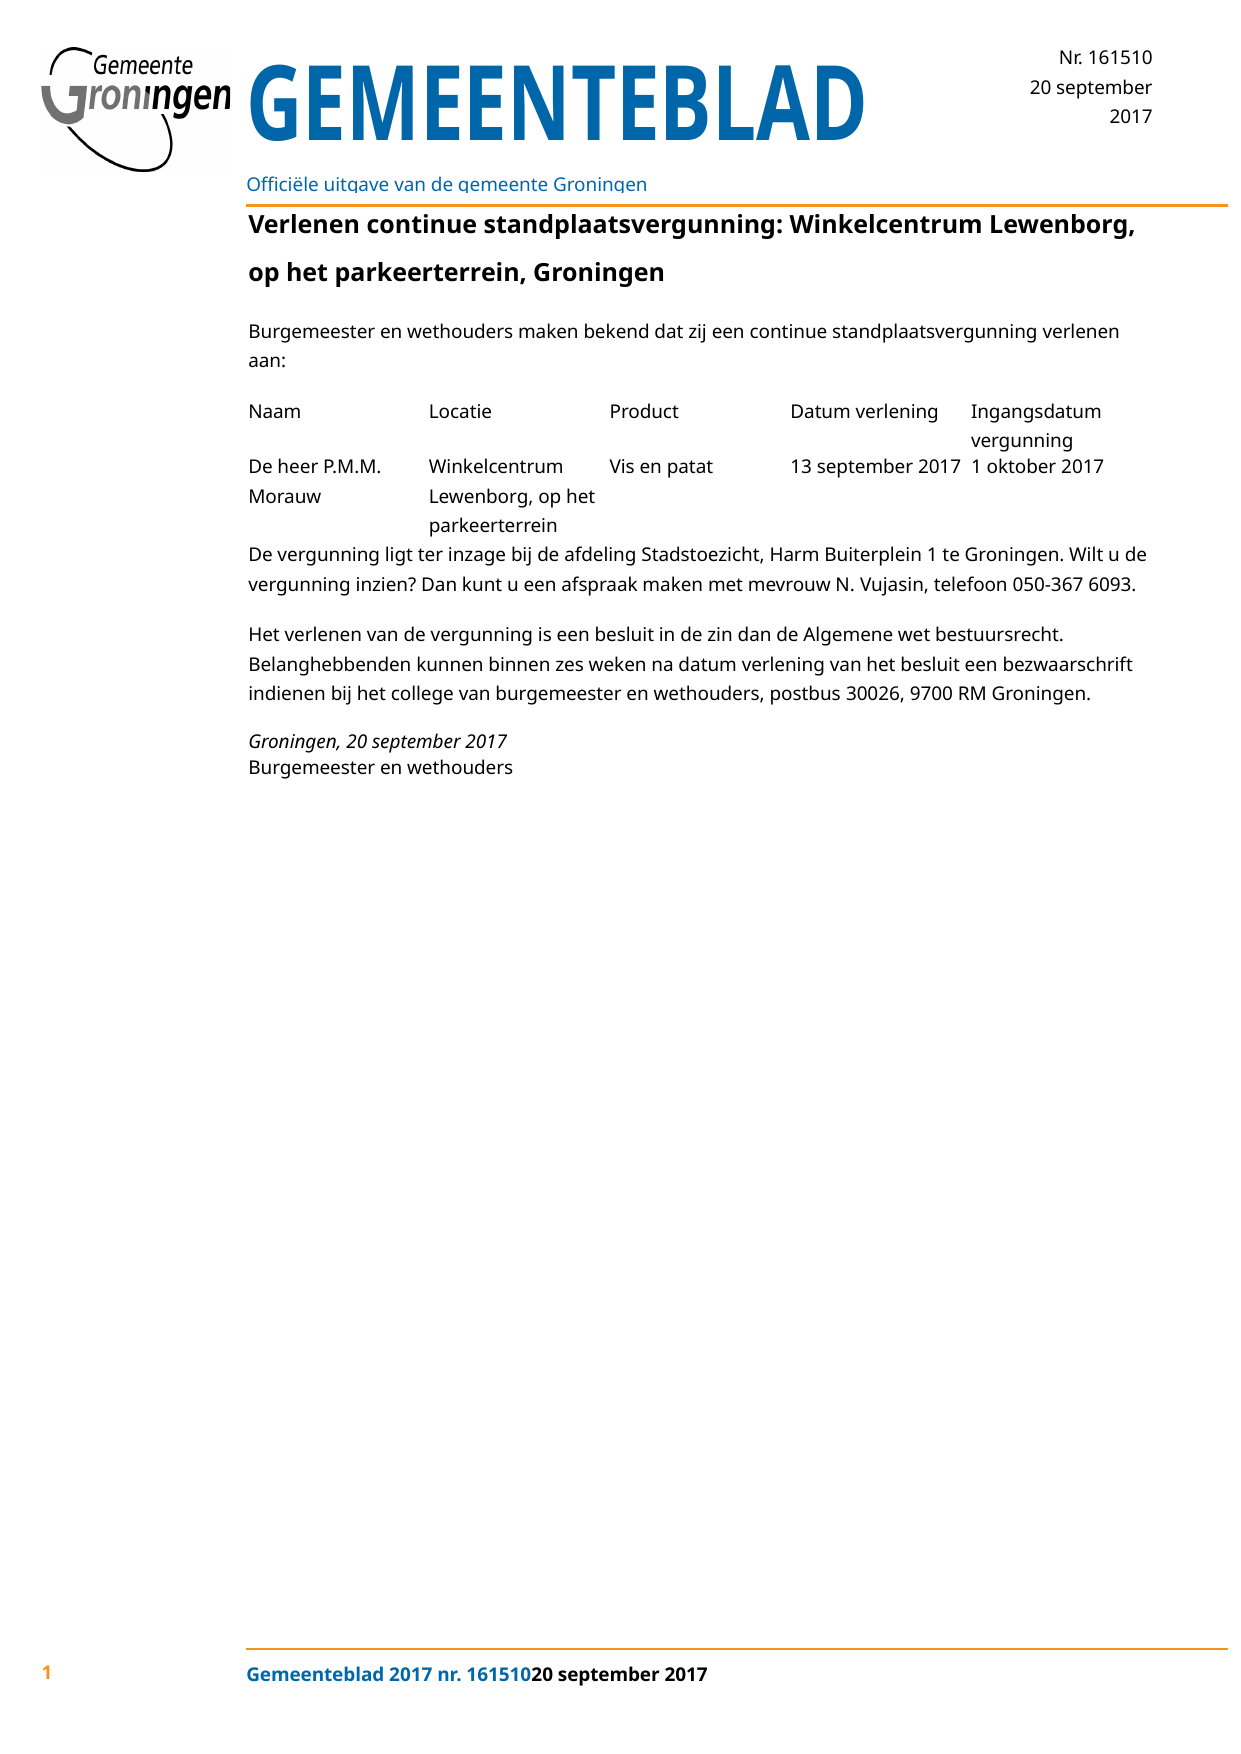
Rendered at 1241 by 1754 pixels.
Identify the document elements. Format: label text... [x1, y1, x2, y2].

table_header Datum verlening [790, 398, 971, 453]
table_header Naam [248, 398, 429, 453]
table_cell 1 oktober 2017 [971, 453, 1152, 538]
text Burgemeester en wethouders maken bekend dat zij een continue standplaatsvergunning verlenen aan: [248, 318, 1152, 373]
table_header Product [609, 398, 790, 453]
text Groningen, 20 september 2017 [248, 728, 1152, 754]
table_cell De heer P.M.M. Morauw [248, 453, 429, 538]
text Het verlenen van de vergunning is een besluit in de zin dan de Algemene wet bestuursrecht. Belanghebbenden kunnen binnen zes weken na datum verlening van het besluit een bezwaarschrift indienen bij het college van burgemeester en wethouders, postbus 30026, 9700 RM Groningen. [248, 621, 1152, 706]
text De vergunning ligt ter inzage bij de afdeling Stadstoezicht, Harm Buiterplein 1 te Groningen. Wilt u de vergunning inzien? Dan kunt u een afspraak maken met mevrouw N. Vujasin, telefoon 050-367 6093. [248, 541, 1152, 597]
table_header Ingangsdatum vergunning [971, 398, 1152, 453]
picture [41, 47, 231, 172]
text Verlenen continue standplaatsvergunning: Winkelcentrum Lewenborg, op het parkeerterrein, Groningen [248, 207, 1152, 288]
table_cell 13 september 2017 [790, 453, 971, 538]
table_cell Winkelcentrum Lewenborg, op het parkeerterrein [429, 453, 609, 538]
table_cell Vis en patat [609, 453, 790, 538]
text Burgemeester en wethouders [248, 754, 1152, 780]
table_header Locatie [429, 398, 609, 453]
